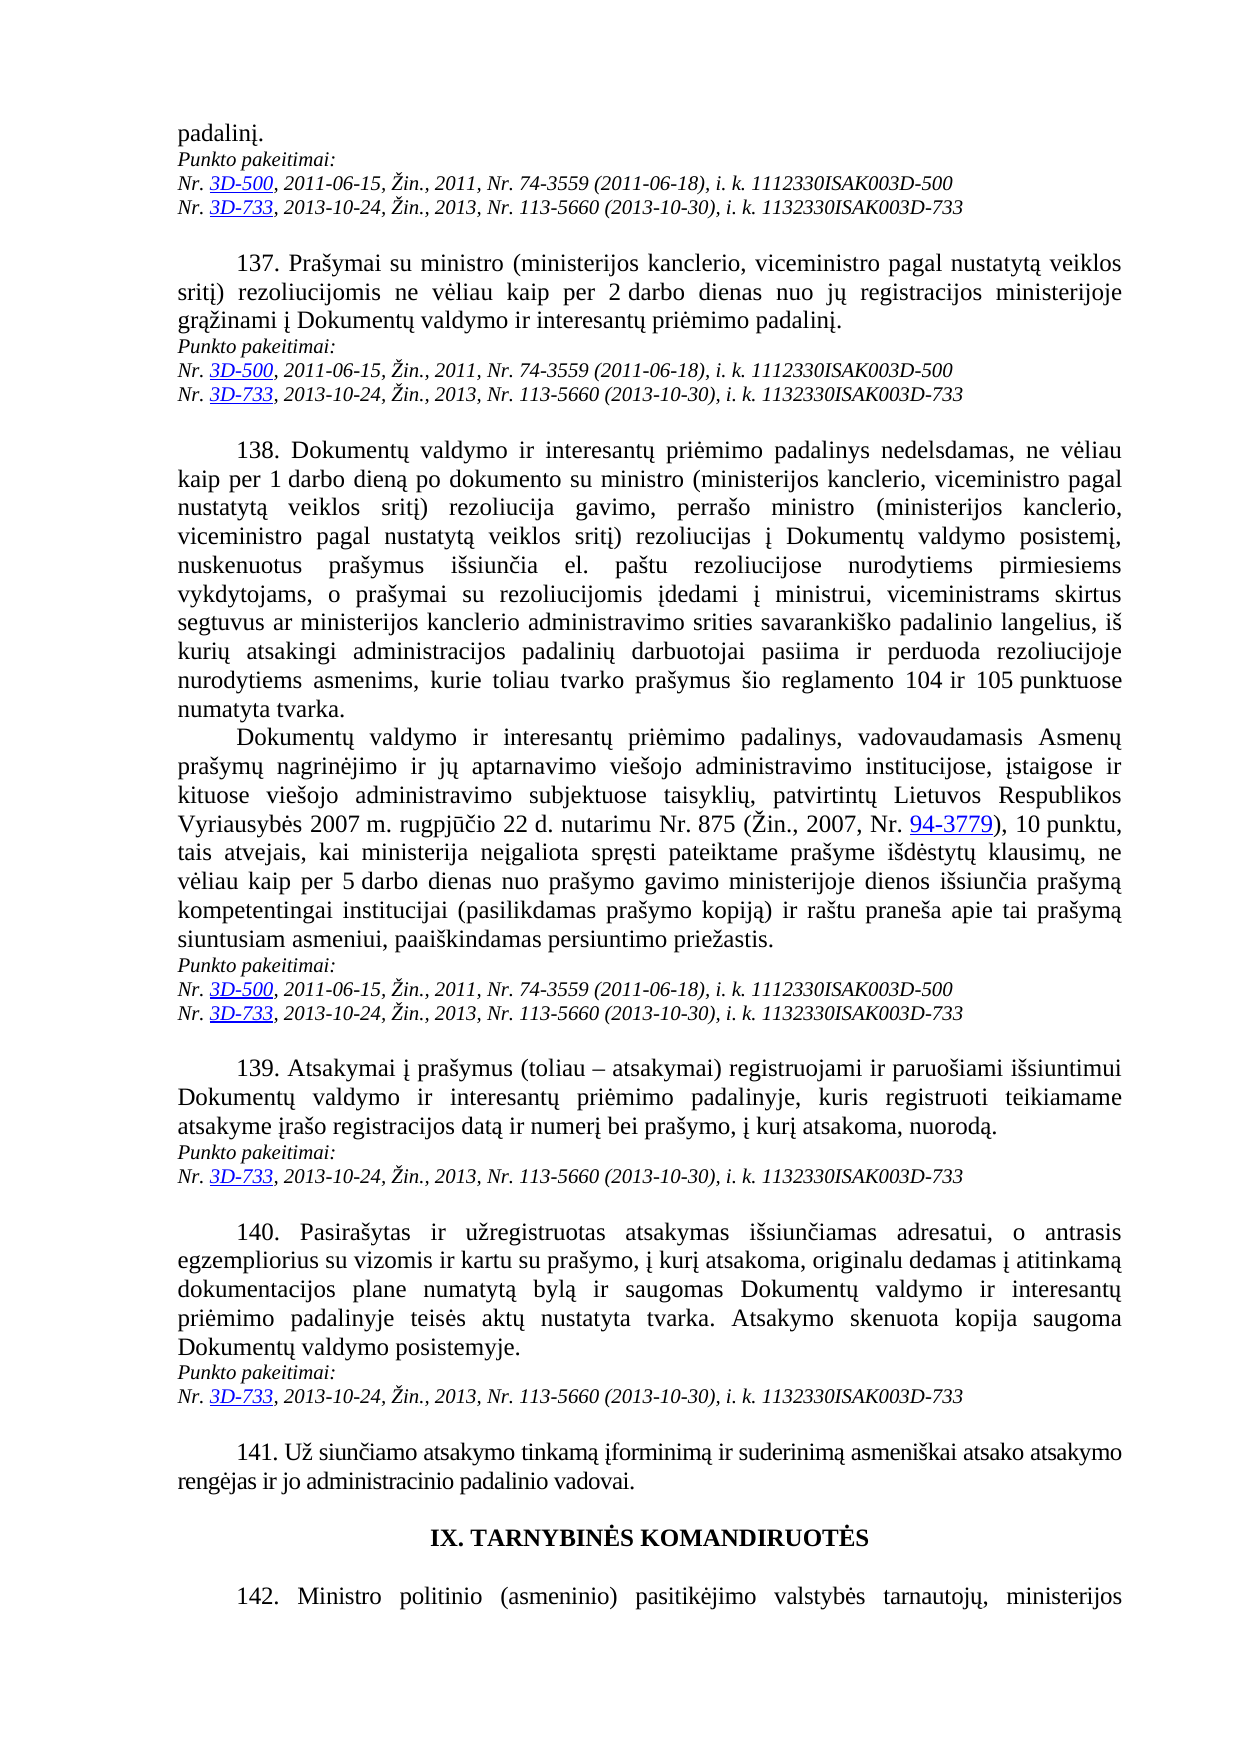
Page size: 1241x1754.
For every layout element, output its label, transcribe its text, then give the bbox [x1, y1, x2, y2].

text 142. Ministro politinio (asmeninio) pasitikėjimo valstybės tarnautojų, ministerijos [177, 1581, 1122, 1610]
text 138. Dokumentų valdymo ir interesantų priėmimo padalinys nedelsdamas, ne vėliau kaip per 1 darbo dieną po dokumento su ministro (ministerijos kanclerio, viceministro pagal nustatytą veiklos sritį) rezoliucija gavimo, perrašo ministro (ministerijos kanclerio, viceministro pagal nustatytą veiklos sritį) rezoliucijas į Dokumentų valdymo posistemį, nuskenuotus prašymus išsiunčia el. paštu rezoliucijose nurodytiems pirmiesiems vykdytojams, o prašymai su rezoliucijomis įdedami į ministrui, viceministrams skirtus segtuvus ar ministerijos kanclerio administravimo srities savarankiško padalinio langelius, iš kurių atsakingi administracijos padalinių darbuotojai pasiima ir perduoda rezoliucijoje nurodytiems asmenims, kurie toliau tvarko prašymus šio reglamento 104 ir 105 punktuose numatyta tvarka. [177, 435, 1122, 722]
text Punkto pakeitimai: [177, 334, 1122, 358]
text Nr. 3D-733, 2013-10-24, Žin., 2013, Nr. 113-5660 (2013-10-30), i. k. 1132330ISAK003D-733 [177, 1164, 1122, 1188]
text Dokumentų valdymo ir interesantų priėmimo padalinys, vadovaudamasis Asmenų prašymų nagrinėjimo ir jų aptarnavimo viešojo administravimo institucijose, įstaigose ir kituose viešojo administravimo subjektuose taisyklių, patvirtintų Lietuvos Respublikos Vyriausybės 2007 m. rugpjūčio 22 d. nutarimu Nr. 875 (Žin., 2007, Nr. 94-3779), 10 punktu, tais atvejais, kai ministerija neįgaliota spręsti pateiktame prašyme išdėstytų klausimų, ne vėliau kaip per 5 darbo dienas nuo prašymo gavimo ministerijoje dienos išsiunčia prašymą kompetentingai institucijai (pasilikdamas prašymo kopiją) ir raštu praneša apie tai prašymą siuntusiam asmeniui, paaiškindamas persiuntimo priežastis. [177, 722, 1122, 952]
text Nr. 3D-500, 2011-06-15, Žin., 2011, Nr. 74-3559 (2011-06-18), i. k. 1112330ISAK003D-500 [177, 358, 1122, 382]
text 137. Prašymai su ministro (ministerijos kanclerio, viceministro pagal nustatytą veiklos sritį) rezoliucijomis ne vėliau kaip per 2 darbo dienas nuo jų registracijos ministerijoje grąžinami į Dokumentų valdymo ir interesantų priėmimo padalinį. [177, 248, 1122, 334]
text Nr. 3D-500, 2011-06-15, Žin., 2011, Nr. 74-3559 (2011-06-18), i. k. 1112330ISAK003D-500 [177, 977, 1122, 1001]
text Punkto pakeitimai: [177, 1360, 1122, 1384]
text padalinį. [177, 118, 1122, 147]
text 140. Pasirašytas ir užregistruotas atsakymas išsiunčiamas adresatui, o antrasis egzempliorius su vizomis ir kartu su prašymo, į kurį atsakoma, originalu dedamas į atitinkamą dokumentacijos plane numatytą bylą ir saugomas Dokumentų valdymo ir interesantų priėmimo padalinyje teisės aktų nustatyta tvarka. Atsakymo skenuota kopija saugoma Dokumentų valdymo posistemyje. [177, 1217, 1122, 1360]
text Nr. 3D-733, 2013-10-24, Žin., 2013, Nr. 113-5660 (2013-10-30), i. k. 1132330ISAK003D-733 [177, 195, 1122, 219]
text Punkto pakeitimai: [177, 952, 1122, 977]
text Nr. 3D-500, 2011-06-15, Žin., 2011, Nr. 74-3559 (2011-06-18), i. k. 1112330ISAK003D-500 [177, 171, 1122, 195]
text Nr. 3D-733, 2013-10-24, Žin., 2013, Nr. 113-5660 (2013-10-30), i. k. 1132330ISAK003D-733 [177, 1001, 1122, 1025]
text Punkto pakeitimai: [177, 1140, 1122, 1164]
text 139. Atsakymai į prašymus (toliau – atsakymai) registruojami ir paruošiami išsiuntimui Dokumentų valdymo ir interesantų priėmimo padalinyje, kuris registruoti teikiamame atsakyme įrašo registracijos datą ir numerį bei prašymo, į kurį atsakoma, nuorodą. [177, 1053, 1122, 1140]
text IX. TARNYBINĖS KOMANDIRUOTĖS [177, 1523, 1122, 1552]
text Nr. 3D-733, 2013-10-24, Žin., 2013, Nr. 113-5660 (2013-10-30), i. k. 1132330ISAK003D-733 [177, 1384, 1122, 1408]
text Punkto pakeitimai: [177, 147, 1122, 171]
text 141. Už siunčiamo atsakymo tinkamą įforminimą ir suderinimą asmeniškai atsako atsakymo rengėjas ir jo administracinio padalinio vadovai. [177, 1437, 1122, 1495]
text Nr. 3D-733, 2013-10-24, Žin., 2013, Nr. 113-5660 (2013-10-30), i. k. 1132330ISAK003D-733 [177, 382, 1122, 406]
